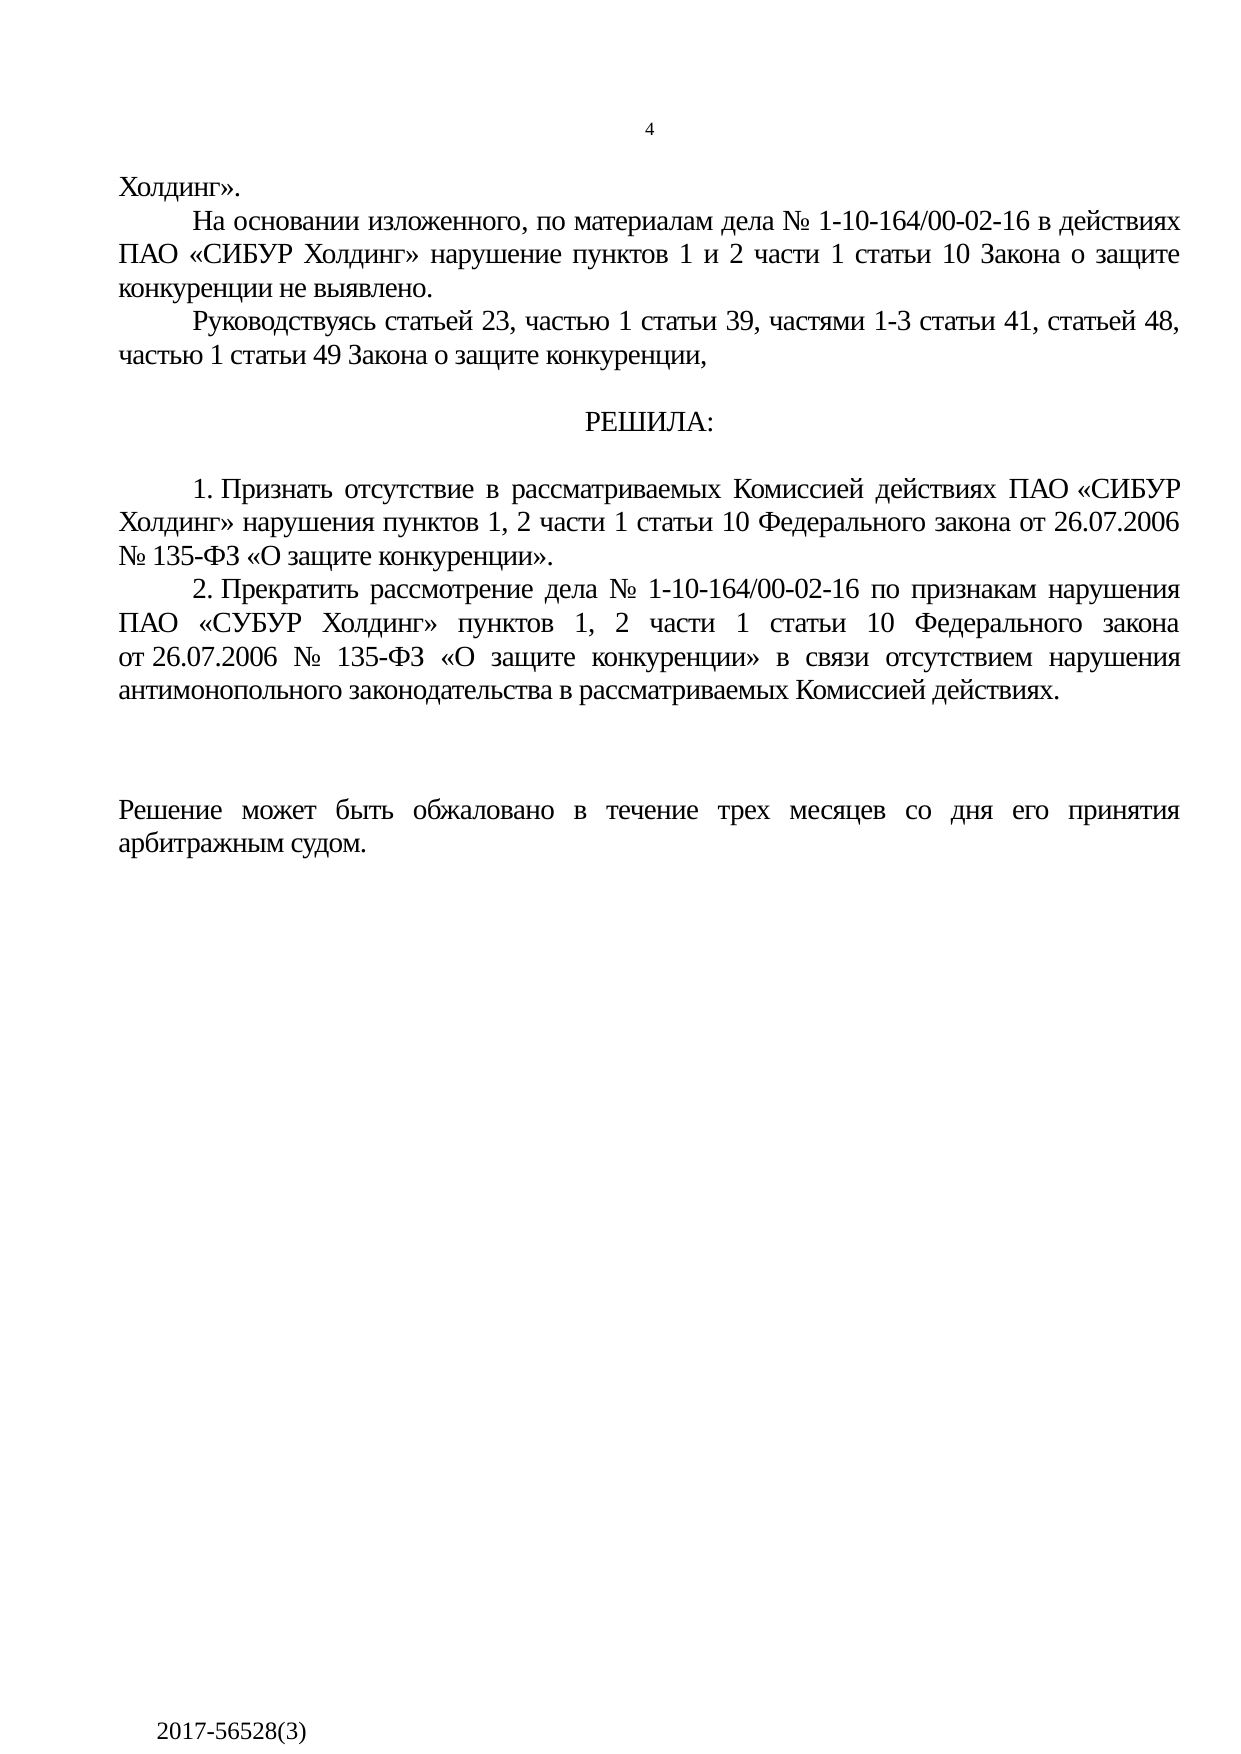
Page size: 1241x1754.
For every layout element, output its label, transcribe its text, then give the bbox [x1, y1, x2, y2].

text На основании изложенного, по материалам дела № 1-10-164/00-02-16 в действиях ПАО «СИБУР Холдинг» нарушение пунктов 1 и 2 части 1 статьи 10 Закона о защите конкуренции не выявлено. [118, 203, 1181, 303]
text Холдинг». [118, 169, 1181, 203]
text 2. Прекратить рассмотрение дела № 1-10-164/00-02-16 по признакам нарушения ПАО «СУБУР Холдинг» пунктов 1, 2 части 1 статьи 10 Федерального закона от 26.07.2006 № 135-ФЗ «О защите конкуренции» в связи отсутствием нарушения антимонопольного законодательства в рассматриваемых Комиссией действиях. [118, 572, 1181, 706]
text Руководствуясь статьей 23, частью 1 статьи 39, частями 1-3 статьи 41, статьей 48, частью 1 статьи 49 Закона о защите конкуренции, [118, 303, 1181, 370]
text РЕШИЛА: [118, 404, 1181, 437]
text 1. Признать отсутствие в рассматриваемых Комиссией действиях ПАО «СИБУР Холдинг» нарушения пунктов 1, 2 части 1 статьи 10 Федерального закона от 26.07.2006 № 135-ФЗ «О защите конкуренции». [118, 471, 1181, 572]
text Решение может быть обжаловано в течение трех месяцев со дня его принятия арбитражным судом. [118, 792, 1181, 859]
